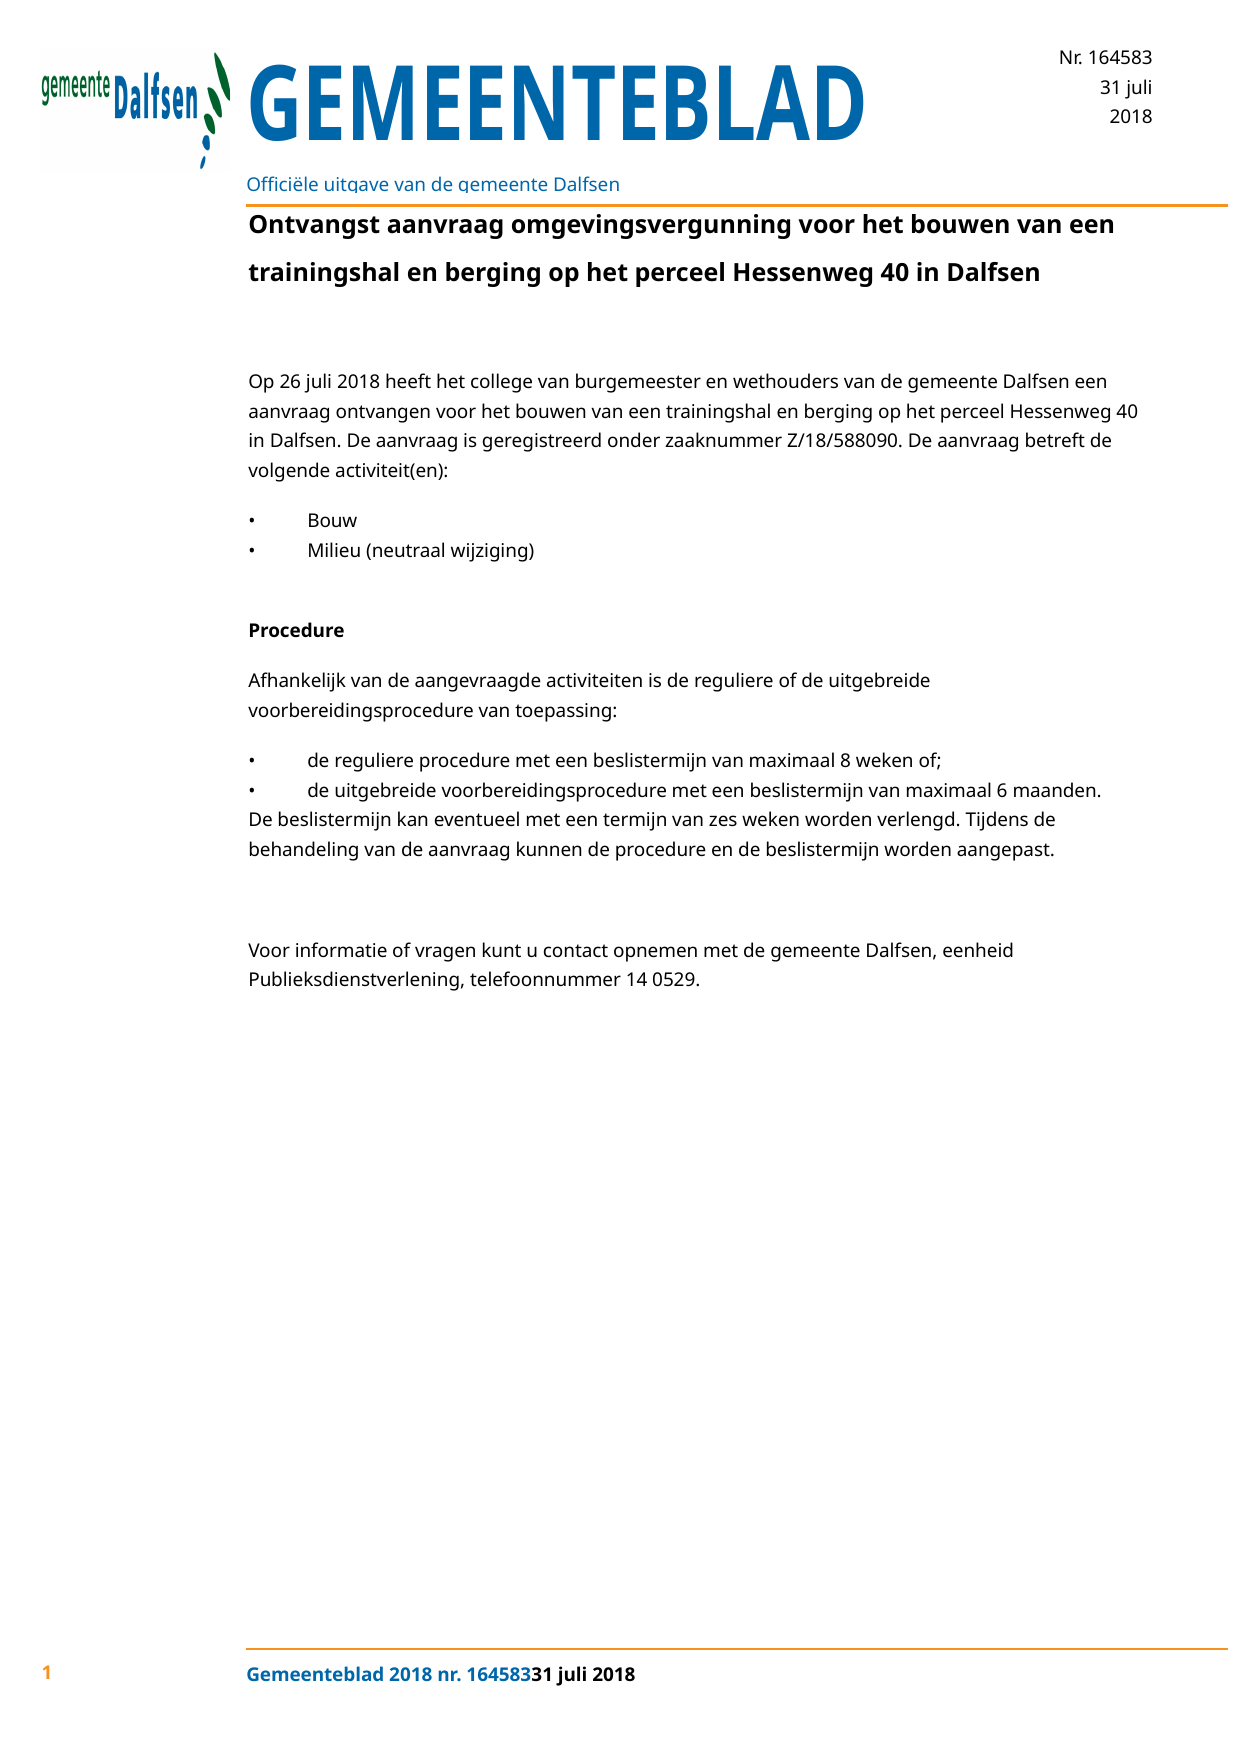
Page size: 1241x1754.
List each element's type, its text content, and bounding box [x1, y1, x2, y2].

list de reguliere procedure met een beslistermijn van maximaal 8 weken of; [248, 747, 1152, 773]
text Ontvangst aanvraag omgevingsvergunning voor het bouwen van een trainingshal en berging op het perceel Hessenweg 40 in Dalfsen [248, 207, 1152, 288]
list de uitgebreide voorbereidingsprocedure met een beslistermijn van maximaal 6 maanden. [248, 777, 1152, 803]
text Op 26 juli 2018 heeft het college van burgemeester en wethouders van de gemeente Dalfsen een aanvraag ontvangen voor het bouwen van een trainingshal en berging op het perceel Hessenweg 40 in Dalfsen. De aanvraag is geregistreerd onder zaaknummer Z/18/588090. De aanvraag betreft de volgende activiteit(en): [248, 368, 1152, 483]
text Procedure [248, 617, 1152, 643]
list Bouw [248, 507, 1152, 533]
text Afhankelijk van de aangevraagde activiteiten is de reguliere of de uitgebreide voorbereidingsprocedure van toepassing: [248, 667, 1152, 723]
text Voor informatie of vragen kunt u contact opnemen met de gemeente Dalfsen, eenheid Publieksdienstverlening, telefoonnummer 14 0529. [248, 937, 1152, 992]
text De beslistermijn kan eventueel met een termijn van zes weken worden verlengd. Tijdens de behandeling van de aanvraag kunnen de procedure en de beslistermijn worden aangepast. [248, 807, 1152, 862]
picture [41, 47, 231, 172]
list Milieu (neutraal wijziging) [248, 537, 1152, 563]
